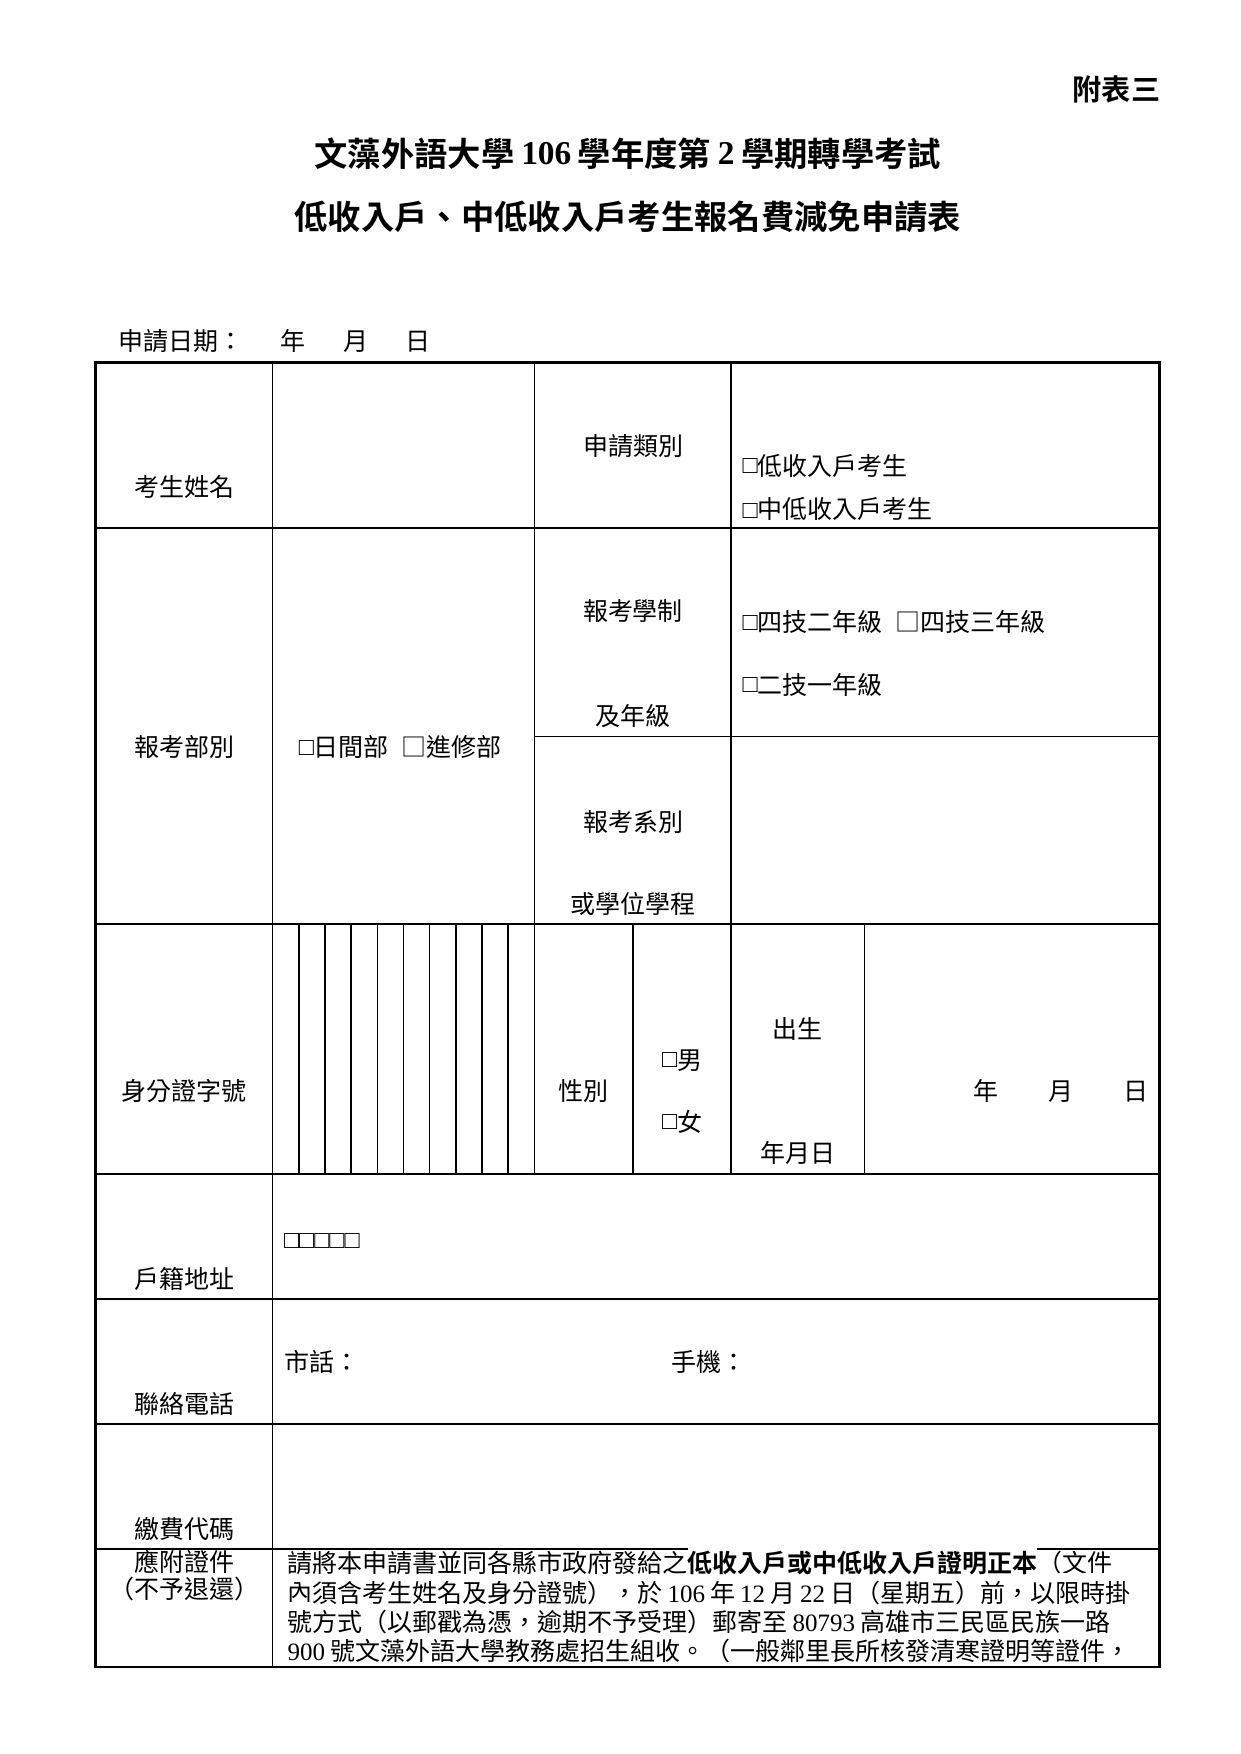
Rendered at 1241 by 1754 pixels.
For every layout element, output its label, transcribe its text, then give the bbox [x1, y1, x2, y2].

table_cell □四技二年級 □四技三年級 □二技一年級 [732, 529, 1158, 736]
table_cell 請將本申請書並同各縣市政府發給之低收入戶或中低收入戶證明正本（文件內須含考生姓名及身分證號），於106年12月22日（星期五）前，以限時掛號方式（以郵戳為憑，逾期不予受理）郵寄至80793高雄市三民區民族一路900號文藻外語大學教務處招生組收。（一般鄰里長所核發清寒證明等證件， [273, 1550, 1158, 1666]
table_cell □□□□□ [273, 1175, 1158, 1298]
table_cell 報考系別 或學位學程 [535, 737, 730, 923]
table_cell [509, 925, 534, 1173]
text 申請日期： 年 月 日 [118, 298, 1137, 361]
table_cell 性別 [535, 925, 632, 1173]
table_cell □日間部 □進修部 [273, 529, 534, 923]
table_header 考生姓名 [97, 364, 272, 527]
table_cell [326, 925, 350, 1173]
table_cell 年 月 日 [865, 925, 1158, 1173]
table_cell 報考部別 [97, 529, 272, 923]
text 文藻外語大學106學年度第2學期轉學考試 [118, 62, 1175, 173]
table_cell 戶籍地址 [97, 1175, 272, 1298]
table_cell [732, 737, 1158, 923]
text 低收入戶、中低收入戶考生報名費減免申請表 [118, 173, 1137, 236]
table_header □低收入戶考生 □中低收入戶考生 [732, 364, 1158, 527]
table_cell 出生 年月日 [732, 925, 864, 1173]
table_cell [300, 925, 324, 1173]
table_cell 身分證字號 [97, 925, 272, 1173]
table_cell [273, 1425, 1158, 1548]
table_header [273, 364, 534, 527]
table_cell [404, 925, 429, 1173]
table_cell 聯絡電話 [97, 1300, 272, 1423]
table_cell [352, 925, 377, 1173]
table_cell [378, 925, 403, 1173]
table_cell [457, 925, 481, 1173]
table_header 申請類別 [535, 364, 730, 527]
table_cell [483, 925, 507, 1173]
table_cell 市話： 手機： [273, 1300, 1158, 1423]
table_cell [273, 925, 298, 1173]
table_cell 繳費代碼 [97, 1425, 272, 1548]
table_cell [430, 925, 455, 1173]
text 附表三 [1071, 70, 1160, 107]
table_cell 應附證件 （不予退還） [97, 1550, 272, 1666]
table_cell 報考學制 及年級 [535, 529, 730, 736]
table_cell □男 □女 [634, 925, 730, 1173]
